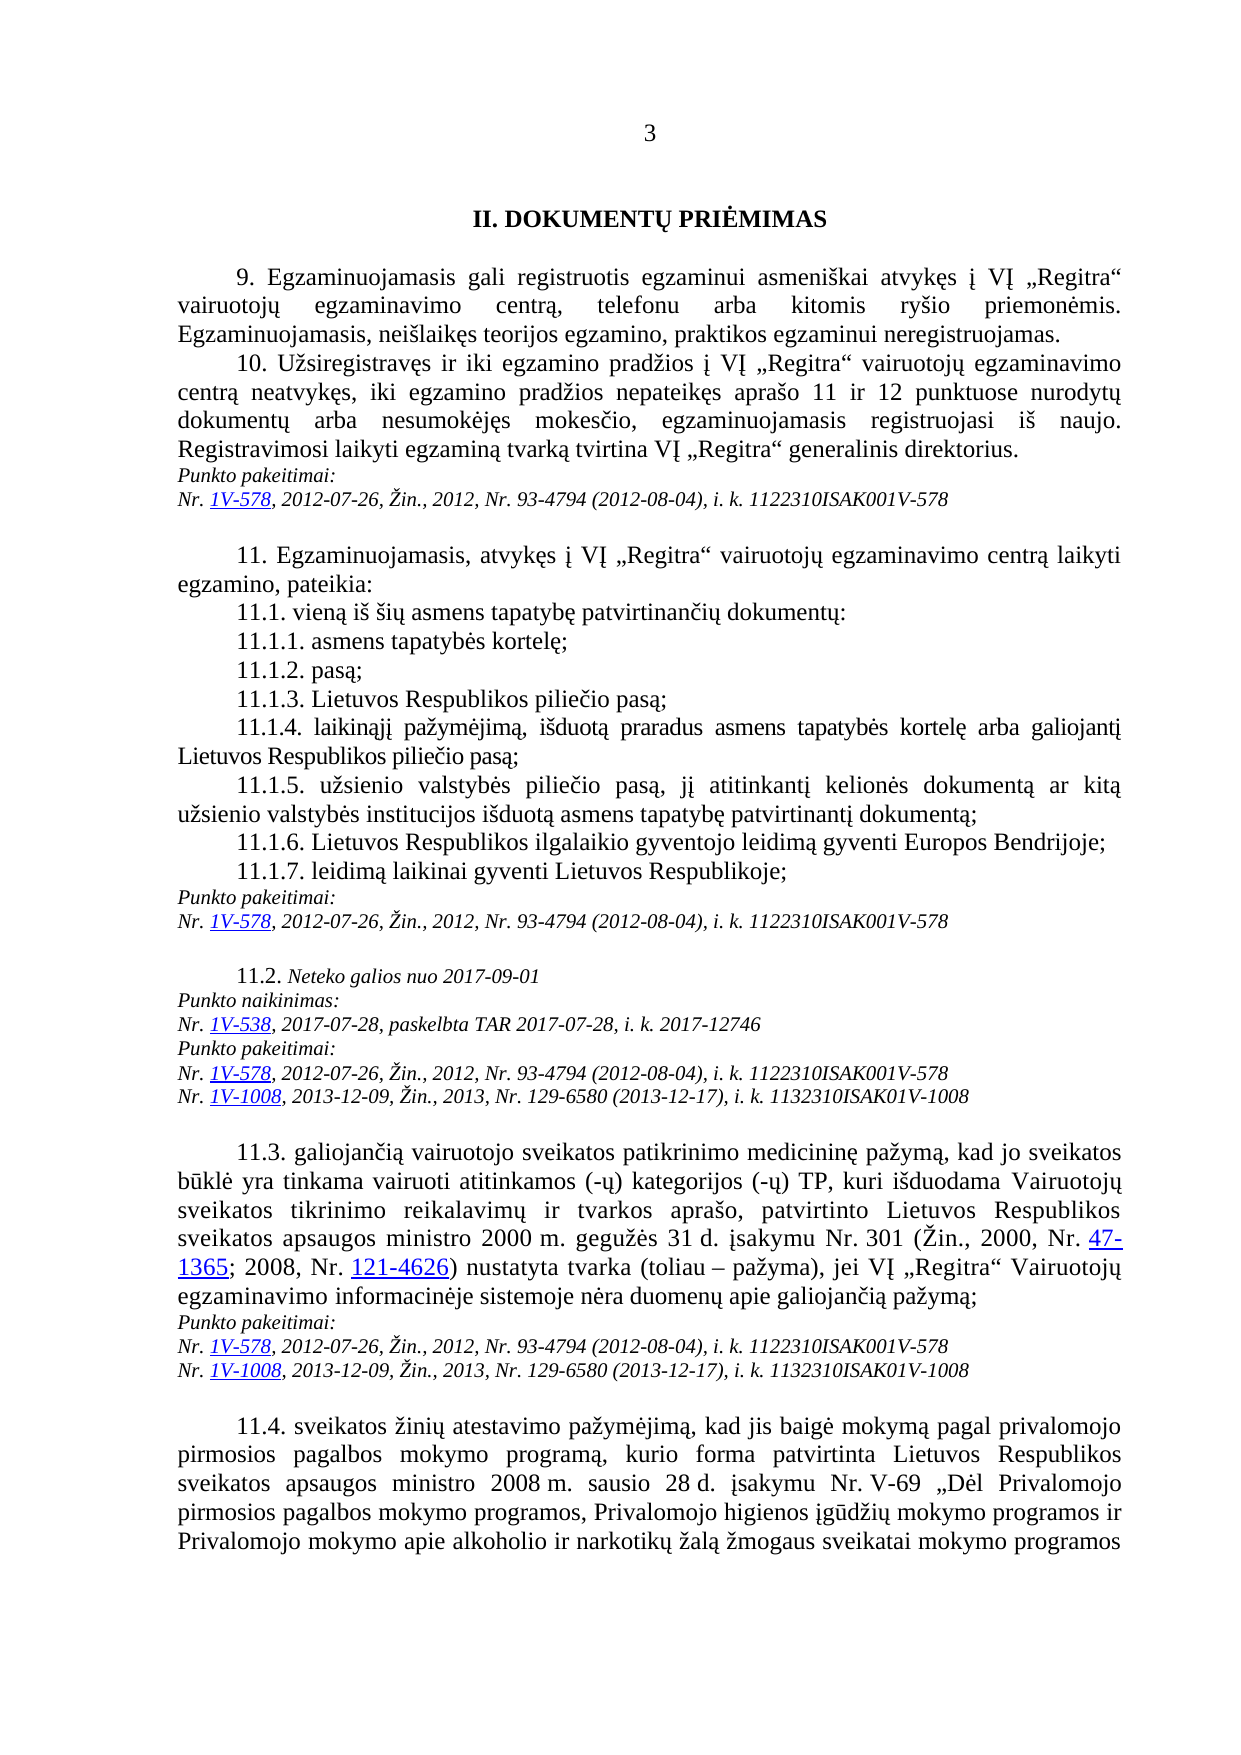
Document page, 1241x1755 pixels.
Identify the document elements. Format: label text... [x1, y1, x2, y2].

text 11.1. vieną iš šių asmens tapatybę patvirtinančių dokumentų: [177, 597, 1122, 626]
text Nr. 1V-1008, 2013-12-09, Žin., 2013, Nr. 129-6580 (2013-12-17), i. k. 1132310ISAK01V-1008 [177, 1084, 1122, 1108]
text Nr. 1V-578, 2012-07-26, Žin., 2012, Nr. 93-4794 (2012-08-04), i. k. 1122310ISAK001V-578 [177, 1334, 1122, 1358]
text 9. Egzaminuojamasis gali registruotis egzaminui asmeniškai atvykęs į VĮ „Regitra“ vairuotojų egzaminavimo centrą, telefonu arba kitomis ryšio priemonėmis. Egzaminuojamasis, neišlaikęs teorijos egzamino, praktikos egzaminui neregistruojamas. [177, 262, 1122, 348]
text Nr. 1V-578, 2012-07-26, Žin., 2012, Nr. 93-4794 (2012-08-04), i. k. 1122310ISAK001V-578 [177, 909, 1122, 933]
text 11. Egzaminuojamasis, atvykęs į VĮ „Regitra“ vairuotojų egzaminavimo centrą laikyti egzamino, pateikia: [177, 540, 1122, 597]
text 11.2. Neteko galios nuo 2017-09-01 [177, 962, 1122, 988]
text II. DOKUMENTŲ PRIĖMIMAS [177, 204, 1122, 233]
text Nr. 1V-578, 2012-07-26, Žin., 2012, Nr. 93-4794 (2012-08-04), i. k. 1122310ISAK001V-578 [177, 487, 1122, 511]
text Punkto pakeitimai: [177, 1036, 1122, 1060]
text 11.1.2. pasą; [177, 655, 1122, 684]
text 11.1.3. Lietuvos Respublikos piliečio pasą; [177, 684, 1122, 712]
text 11.1.6. Lietuvos Respublikos ilgalaikio gyventojo leidimą gyventi Europos Bendrijoje; [177, 827, 1122, 856]
text Nr. 1V-538, 2017-07-28, paskelbta TAR 2017-07-28, i. k. 2017-12746 [177, 1012, 1122, 1036]
text Punkto pakeitimai: [177, 885, 1122, 909]
text 10. Užsiregistravęs ir iki egzamino pradžios į VĮ „Regitra“ vairuotojų egzaminavimo centrą neatvykęs, iki egzamino pradžios nepateikęs aprašo 11 ir 12 punktuose nurodytų dokumentų arba nesumokėjęs mokesčio, egzaminuojamasis registruojasi iš naujo. Registravimosi laikyti egzaminą tvarką tvirtina VĮ „Regitra“ generalinis direktorius. [177, 348, 1122, 463]
text 11.1.1. asmens tapatybės kortelę; [177, 626, 1122, 655]
text Punkto pakeitimai: [177, 463, 1122, 487]
text 11.4. sveikatos žinių atestavimo pažymėjimą, kad jis baigė mokymą pagal privalomojo pirmosios pagalbos mokymo programą, kurio forma patvirtinta Lietuvos Respublikos sveikatos apsaugos ministro 2008 m. sausio 28 d. įsakymu Nr. V-69 „Dėl Privalomojo pirmosios pagalbos mokymo programos, Privalomojo higienos įgūdžių mokymo programos ir Privalomojo mokymo apie alkoholio ir narkotikų žalą žmogaus sveikatai mokymo programos [177, 1411, 1122, 1554]
text Punkto pakeitimai: [177, 1310, 1122, 1334]
text 11.1.4. laikinąjį pažymėjimą, išduotą praradus asmens tapatybės kortelę arba galiojantį Lietuvos Respublikos piliečio pasą; [177, 712, 1122, 770]
text 11.1.5. užsienio valstybės piliečio pasą, jį atitinkantį kelionės dokumentą ar kitą užsienio valstybės institucijos išduotą asmens tapatybę patvirtinantį dokumentą; [177, 770, 1122, 827]
text 11.3. galiojančią vairuotojo sveikatos patikrinimo medicininę pažymą, kad jo sveikatos būklė yra tinkama vairuoti atitinkamos (-ų) kategorijos (-ų) TP, kuri išduodama Vairuotojų sveikatos tikrinimo reikalavimų ir tvarkos aprašo, patvirtinto Lietuvos Respublikos sveikatos apsaugos ministro 2000 m. gegužės 31 d. įsakymu Nr. 301 (Žin., 2000, Nr. 47-1365; 2008, Nr. 121-4626) nustatyta tvarka (toliau – pažyma), jei VĮ „Regitra“ Vairuotojų egzaminavimo informacinėje sistemoje nėra duomenų apie galiojančią pažymą; [177, 1137, 1122, 1310]
text Punkto naikinimas: [177, 988, 1122, 1012]
text Nr. 1V-1008, 2013-12-09, Žin., 2013, Nr. 129-6580 (2013-12-17), i. k. 1132310ISAK01V-1008 [177, 1358, 1122, 1382]
text 11.1.7. leidimą laikinai gyventi Lietuvos Respublikoje; [177, 856, 1122, 885]
text Nr. 1V-578, 2012-07-26, Žin., 2012, Nr. 93-4794 (2012-08-04), i. k. 1122310ISAK001V-578 [177, 1060, 1122, 1084]
